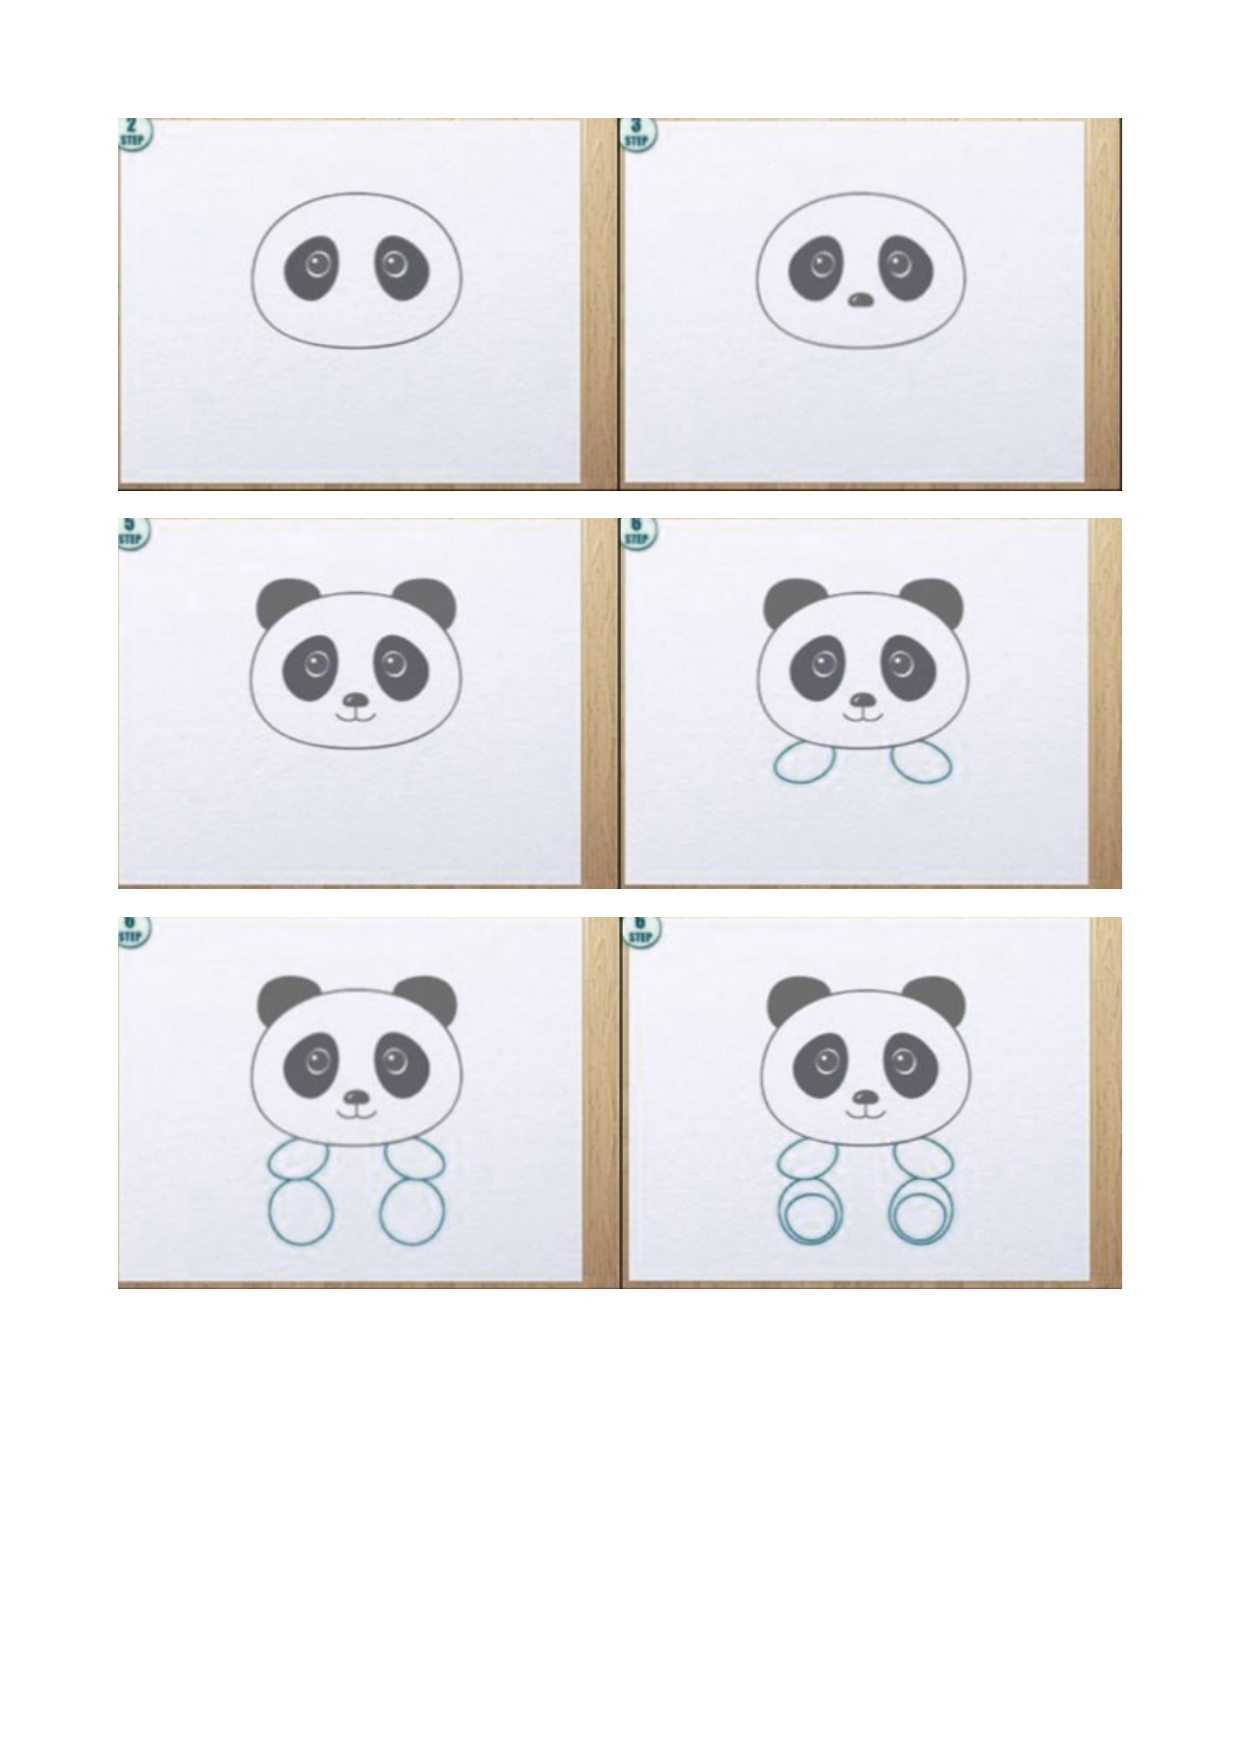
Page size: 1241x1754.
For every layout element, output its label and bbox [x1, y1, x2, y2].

picture [118, 917, 1123, 1289]
picture [118, 518, 1123, 889]
picture [118, 118, 1123, 491]
